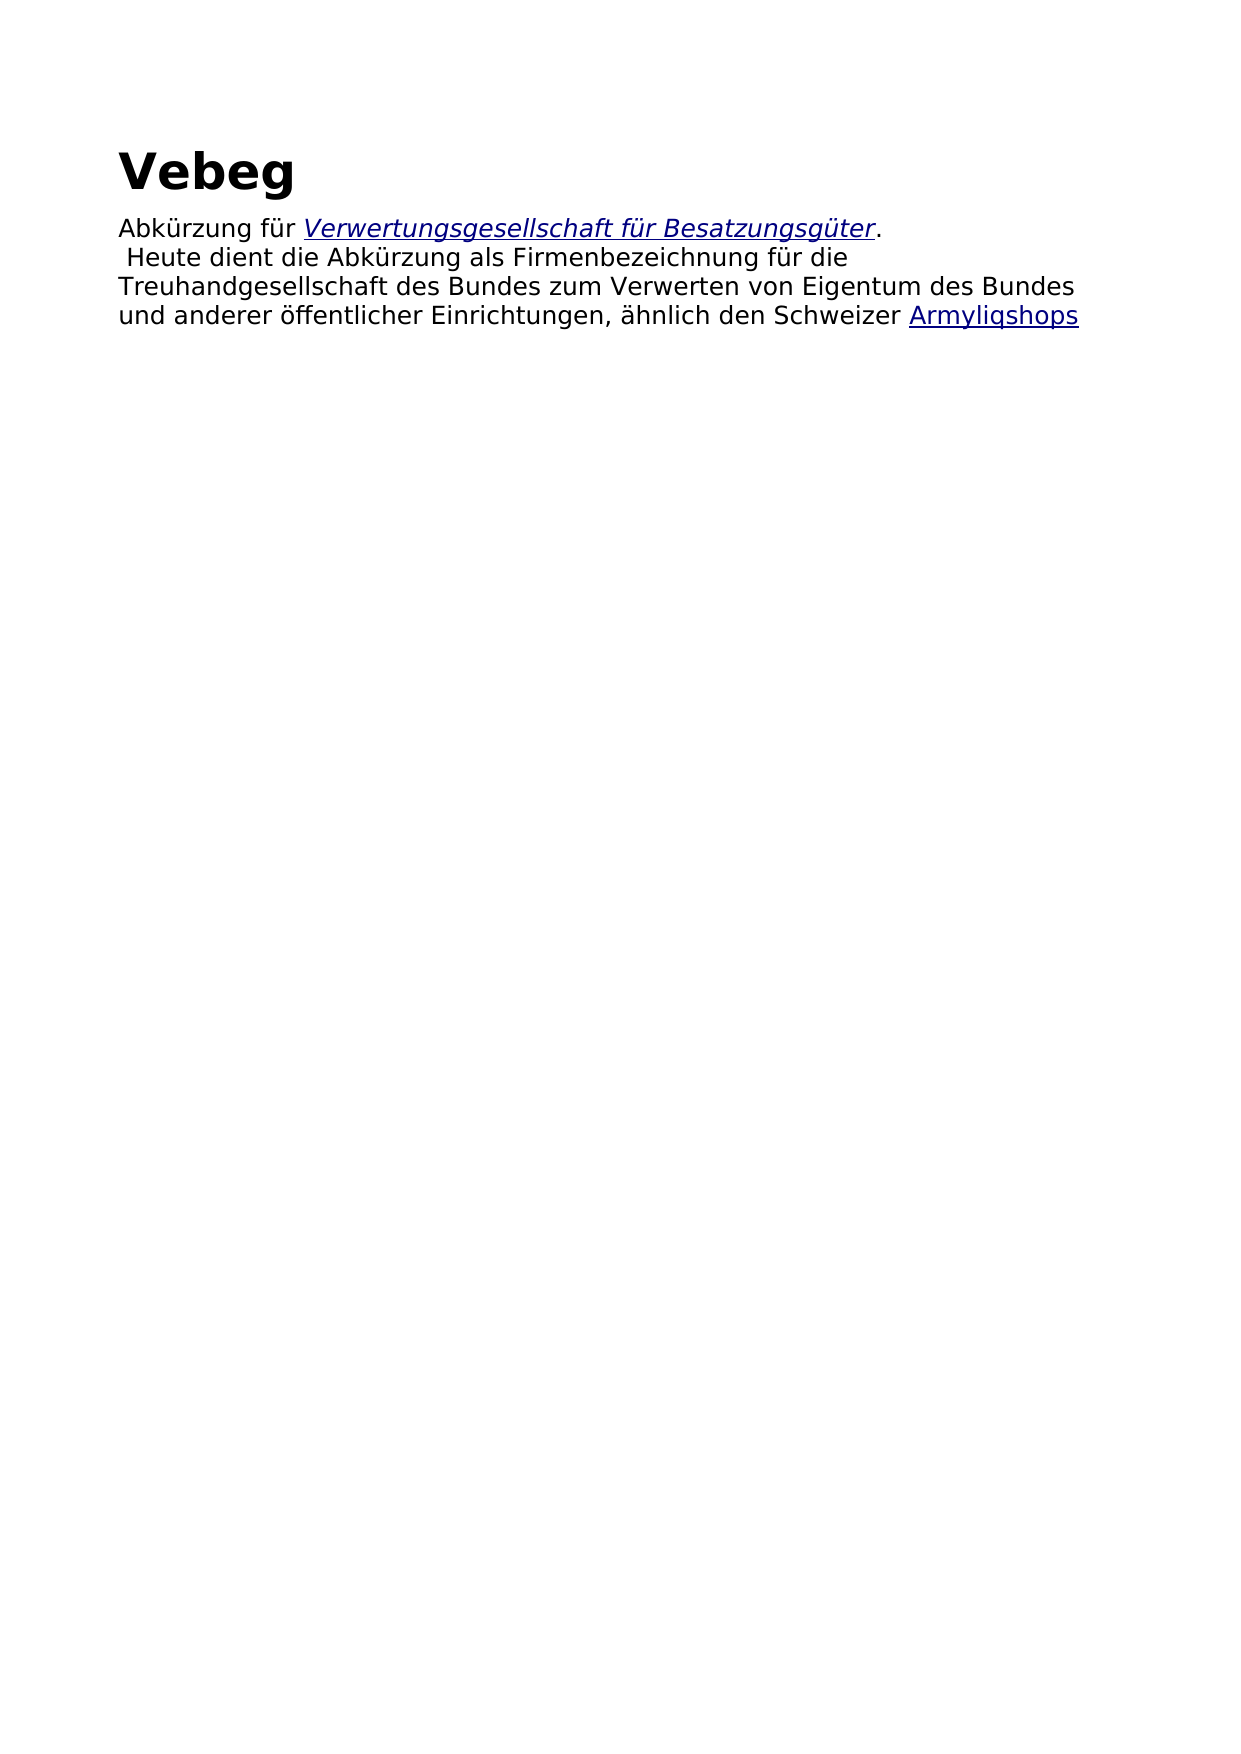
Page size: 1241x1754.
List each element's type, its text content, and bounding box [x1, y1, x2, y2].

subtitle Vebeg [118, 143, 1122, 201]
text Abkürzung für Verwertungsgesellschaft für Besatzungsgüter. Heute dient die Abkürzung als Firmenbezeichnung für die Treuhandgesellschaft des Bundes zum Verwerten von Eigentum des Bundes und anderer öffentlicher Einrichtungen, ähnlich den Schweizer Armyliqshops [118, 214, 1122, 331]
